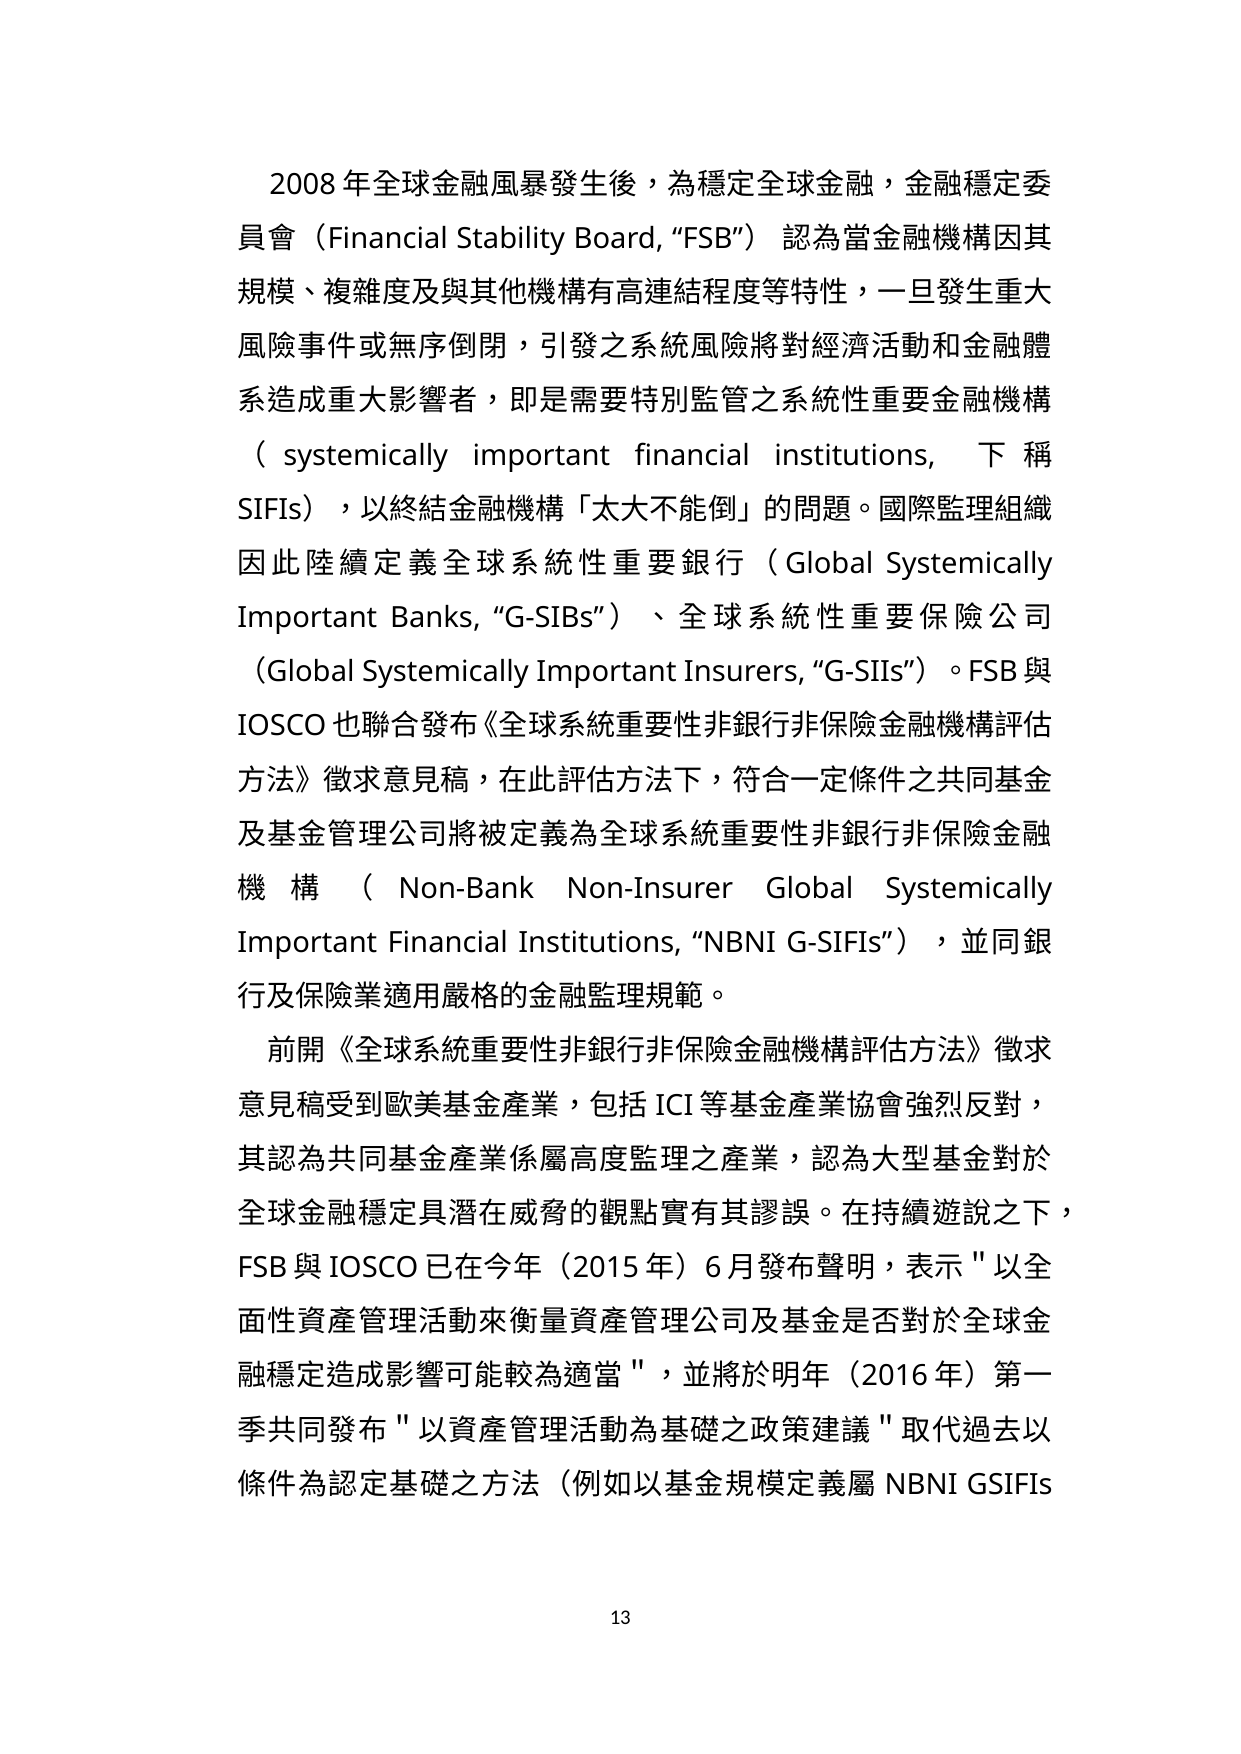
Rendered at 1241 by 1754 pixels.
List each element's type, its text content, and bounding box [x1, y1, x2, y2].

text 前開《全球系統重要性非銀行非保險金融機構評估方法》徵求意見稿受到歐美基金產業，包括ICI等基金產業協會強烈反對，其認為共同基金產業係屬高度監理之產業，認為大型基金對於全球金融穩定具潛在威脅的觀點實有其謬誤。在持續遊說之下，FSB與IOSCO已在今年（2015年）6月發布聲明，表示＂以全面性資產管理活動來衡量資產管理公司及基金是否對於全球金融穩定造成影響可能較為適當＂，並將於明年（2016年）第一季共同發布＂以資產管理活動為基礎之政策建議＂取代過去以條件為認定基礎之方法（例如以基金規模定義屬NBNI GSIFIs之大型基金）。惟根據美國ICI的看法，SFB與IOSCO是否完全取消過去以條件式認定NBNI GSIFIs的方法仍待觀察。 [237, 1017, 1053, 1505]
text 2008年全球金融風暴發生後，為穩定全球金融，金融穩定委員會（Financial Stability Board, “FSB”） 認為當金融機構因其規模、複雜度及與其他機構有高連結程度等特性，一旦發生重大風險事件或無序倒閉，引發之系統風險將對經濟活動和金融體系造成重大影響者，即是需要特別監管之系統性重要金融機構（systemically important financial institutions, 下稱SIFIs），以終結金融機構「太大不能倒」的問題。國際監理組織因此陸續定義全球系統性重要銀行（Global Systemically Important Banks, “G-SIBs”）、全球系統性重要保險公司（Global Systemically Important Insurers, “G-SIIs”）。FSB與IOSCO也聯合發布《全球系統重要性非銀行非保險金融機構評估方法》徵求意見稿，在此評估方法下，符合一定條件之共同基金及基金管理公司將被定義為全球系統重要性非銀行非保險金融機構（Non-Bank Non-Insurer Global Systemically Important Financial Institutions, “NBNI G-SIFIs”），並同銀行及保險業適用嚴格的金融監理規範。 [237, 151, 1053, 1017]
